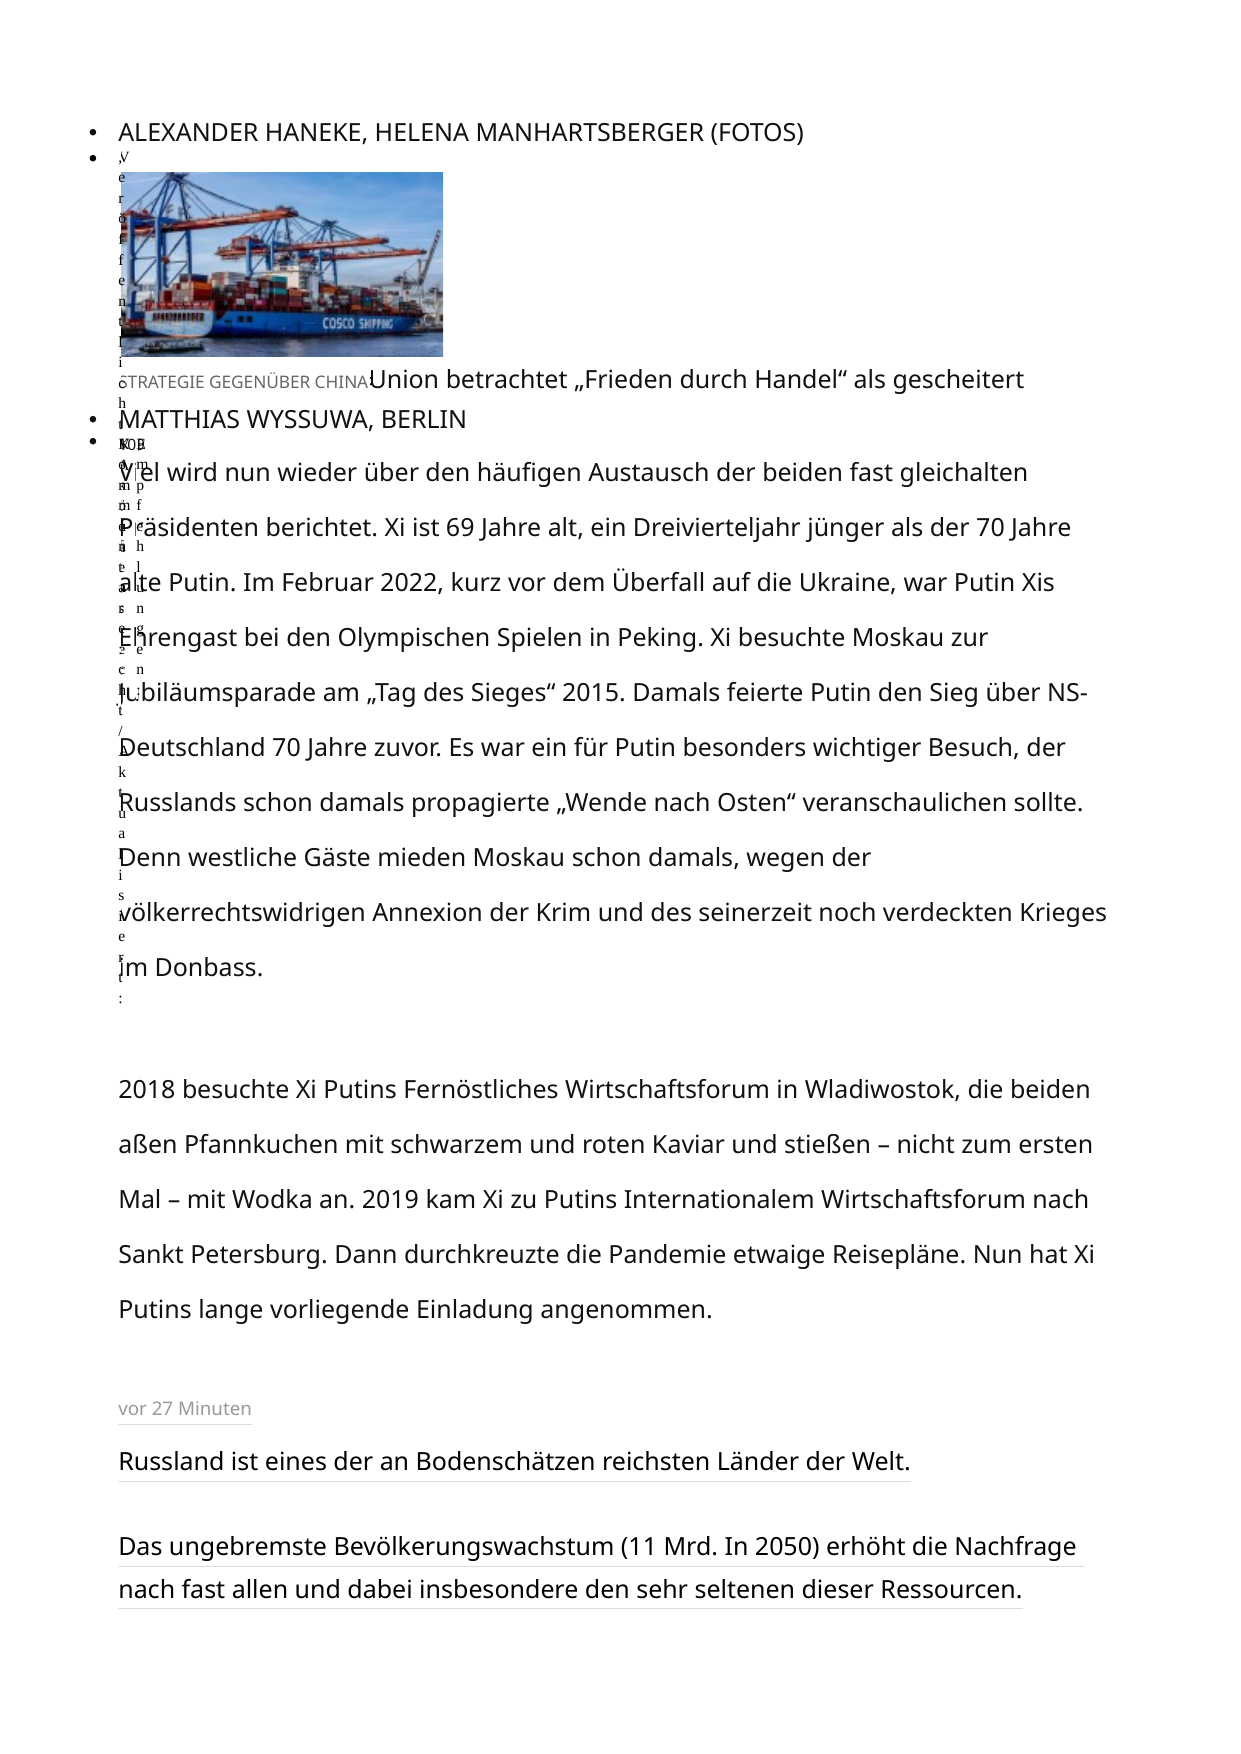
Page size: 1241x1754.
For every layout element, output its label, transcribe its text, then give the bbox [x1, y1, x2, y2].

list 109 [138, 434, 1122, 454]
text Viel wird nun wieder über den häufigen Austausch der beiden fast gleichalten Präsidenten berichtet. Xi ist 69 Jahre alt, ein Dreivierteljahr jünger als der 70 Jahre alte Putin. Im Februar 2022, kurz vor dem Überfall auf die Ukraine, war Putin Xis Ehrengast bei den Olympischen Spielen in Peking. Xi besuchte Moskau zur Jubiläumsparade am „Tag des Sieges“ 2015. Damals feierte Putin den Sieg über NS-Deutschland 70 Jahre zuvor. Es war ein für Putin besonders wichtiger Besuch, der Russlands schon damals propagierte „Wende nach Osten“ veranschaulichen sollte. Denn westliche Gäste mieden Moskau schon damals, wegen der völkerrechtswidrigen Annexion der Krim und des seinerzeit noch verdeckten Krieges im Donbass. [121, 454, 1122, 984]
text STRATEGIE GEGENÜBER CHINAUnion betrachtet „Frieden durch Handel“ als gescheitert [121, 361, 1122, 395]
list ALEXANDER HANEKE, HELENA MANHARTSBERGER (FOTOS) [118, 118, 1122, 148]
list 109 [121, 434, 136, 454]
list MATTHIAS WYSSUWA, BERLIN [121, 405, 1122, 434]
text 2018 besuchte Xi Putins Fernöstliches Wirtschaftsforum in Wladiwostok, die beiden aßen Pfannkuchen mit schwarzem und roten Kaviar und stießen – nicht zum ersten Mal – mit Wodka an. 2019 kam Xi zu Putins Internationalem Wirtschaftsforum nach Sankt Petersburg. Dann durchkreuzte die Pandemie etwaige Reisepläne. Nun hat Xi Putins lange vorliegende Einladung angenommen. [118, 1071, 1122, 1326]
picture [121, 172, 444, 357]
text Russland ist eines der an Bodenschätzen reichsten Länder der Welt. Das ungebremste Bevölkerungswachstum (11 Mrd. In 2050) erhöht die Nachfrage nach fast allen und dabei insbesondere den sehr seltenen dieser Ressourcen. [118, 1444, 1122, 1609]
text vor 27 Minuten [118, 1362, 1122, 1425]
